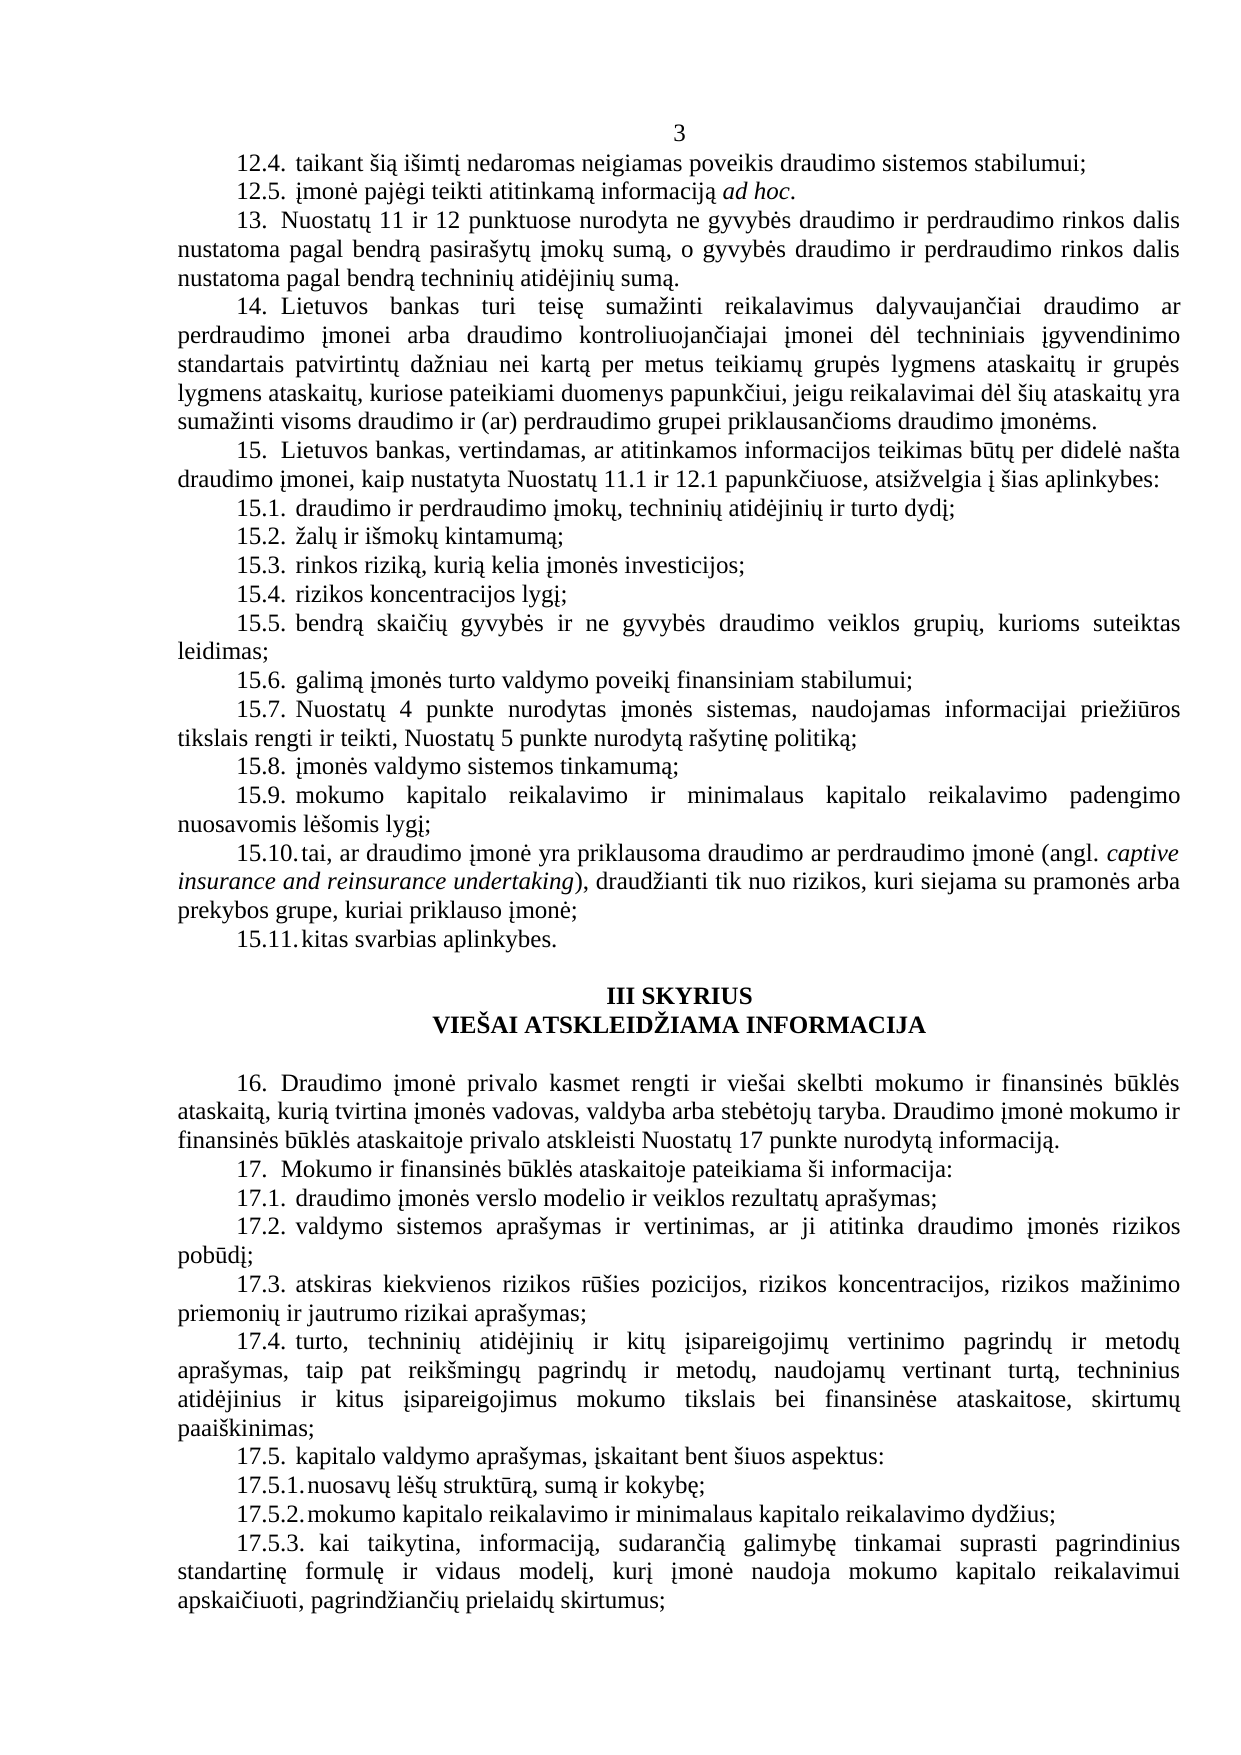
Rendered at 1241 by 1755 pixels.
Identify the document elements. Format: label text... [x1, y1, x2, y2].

text 17.5.1. nuosavų lėšų struktūrą, sumą ir kokybę; [236, 1470, 1181, 1499]
text 17.3. atskiras kiekvienos rizikos rūšies pozicijos, rizikos koncentracijos, rizikos mažinimo priemonių ir jautrumo rizikai aprašymas; [177, 1269, 1181, 1326]
text 15.1. draudimo ir perdraudimo įmokų, techninių atidėjinių ir turto dydį; [177, 493, 1181, 521]
text 12.5. įmonė pajėgi teikti atitinkamą informaciją ad hoc. [177, 176, 1181, 205]
text 15.11. kitas svarbias aplinkybes. [177, 924, 1181, 953]
text 15.8. įmonės valdymo sistemos tinkamumą; [177, 751, 1181, 780]
text 15.7. Nuostatų 4 punkte nurodytas įmonės sistemas, naudojamas informacijai priežiūros tikslais rengti ir teikti, Nuostatų 5 punkte nurodytą rašytinę politiką; [177, 694, 1181, 751]
text 15.10. tai, ar draudimo įmonė yra priklausoma draudimo ar perdraudimo įmonė (angl. captive insurance and reinsurance undertaking), draudžianti tik nuo rizikos, kuri siejama su pramonės arba prekybos grupe, kuriai priklauso įmonė; [177, 838, 1181, 924]
text 17.5.3. kai taikytina, informaciją, sudarančią galimybę tinkamai suprasti pagrindinius standartinę formulę ir vidaus modelį, kurį įmonė naudoja mokumo kapitalo reikalavimui apskaičiuoti, pagrindžiančių prielaidų skirtumus; [177, 1528, 1181, 1614]
text 15.6. galimą įmonės turto valdymo poveikį finansiniam stabilumui; [177, 665, 1181, 694]
text 17.5.2. mokumo kapitalo reikalavimo ir minimalaus kapitalo reikalavimo dydžius; [236, 1499, 1181, 1528]
text 17.4. turto, techninių atidėjinių ir kitų įsipareigojimų vertinimo pagrindų ir metodų aprašymas, taip pat reikšmingų pagrindų ir metodų, naudojamų vertinant turtą, techninius atidėjinius ir kitus įsipareigojimus mokumo tikslais bei finansinėse ataskaitose, skirtumų paaiškinimas; [177, 1326, 1181, 1441]
text 16. Draudimo įmonė privalo kasmet rengti ir viešai skelbti mokumo ir finansinės būklės ataskaitą, kurią tvirtina įmonės vadovas, valdyba arba stebėtojų taryba. Draudimo įmonė mokumo ir finansinės būklės ataskaitoje privalo atskleisti Nuostatų 17 punkte nurodytą informaciją. [177, 1068, 1181, 1154]
text 15.3. rinkos riziką, kurią kelia įmonės investicijos; [177, 550, 1181, 579]
text 17.2. valdymo sistemos aprašymas ir vertinimas, ar ji atitinka draudimo įmonės rizikos pobūdį; [177, 1211, 1181, 1269]
text 15.5. bendrą skaičių gyvybės ir ne gyvybės draudimo veiklos grupių, kurioms suteiktas leidimas; [177, 608, 1181, 665]
text 17. Mokumo ir finansinės būklės ataskaitoje pateikiama ši informacija: [177, 1154, 1181, 1183]
text VIEŠAI ATSKLEIDŽIAMA INFORMACIJA [177, 1010, 1181, 1039]
text 13. Nuostatų 11 ir 12 punktuose nurodyta ne gyvybės draudimo ir perdraudimo rinkos dalis nustatoma pagal bendrą pasirašytų įmokų sumą, o gyvybės draudimo ir perdraudimo rinkos dalis nustatoma pagal bendrą techninių atidėjinių sumą. [177, 205, 1181, 291]
text 17.5. kapitalo valdymo aprašymas, įskaitant bent šiuos aspektus: [177, 1441, 1181, 1470]
text 17.1. draudimo įmonės verslo modelio ir veiklos rezultatų aprašymas; [177, 1183, 1181, 1211]
text 15.9. mokumo kapitalo reikalavimo ir minimalaus kapitalo reikalavimo padengimo nuosavomis lėšomis lygį; [177, 780, 1181, 838]
text III skyrius [177, 981, 1181, 1010]
text 15. Lietuvos bankas, vertindamas, ar atitinkamos informacijos teikimas būtų per didelė našta draudimo įmonei, kaip nustatyta Nuostatų 11.1 ir 12.1 papunkčiuose, atsižvelgia į šias aplinkybes: [177, 435, 1181, 493]
text 15.2. žalų ir išmokų kintamumą; [177, 521, 1181, 550]
text 14. Lietuvos bankas turi teisę sumažinti reikalavimus dalyvaujančiai draudimo ar perdraudimo įmonei arba draudimo kontroliuojančiajai įmonei dėl techniniais įgyvendinimo standartais patvirtintų dažniau nei kartą per metus teikiamų grupės lygmens ataskaitų ir grupės lygmens ataskaitų, kuriose pateikiami duomenys papunkčiui, jeigu reikalavimai dėl šių ataskaitų yra sumažinti visoms draudimo ir (ar) perdraudimo grupei priklausančioms draudimo įmonėms. [177, 291, 1181, 435]
text 12.4. taikant šią išimtį nedaromas neigiamas poveikis draudimo sistemos stabilumui; [177, 148, 1181, 176]
text 15.4. rizikos koncentracijos lygį; [177, 579, 1181, 608]
